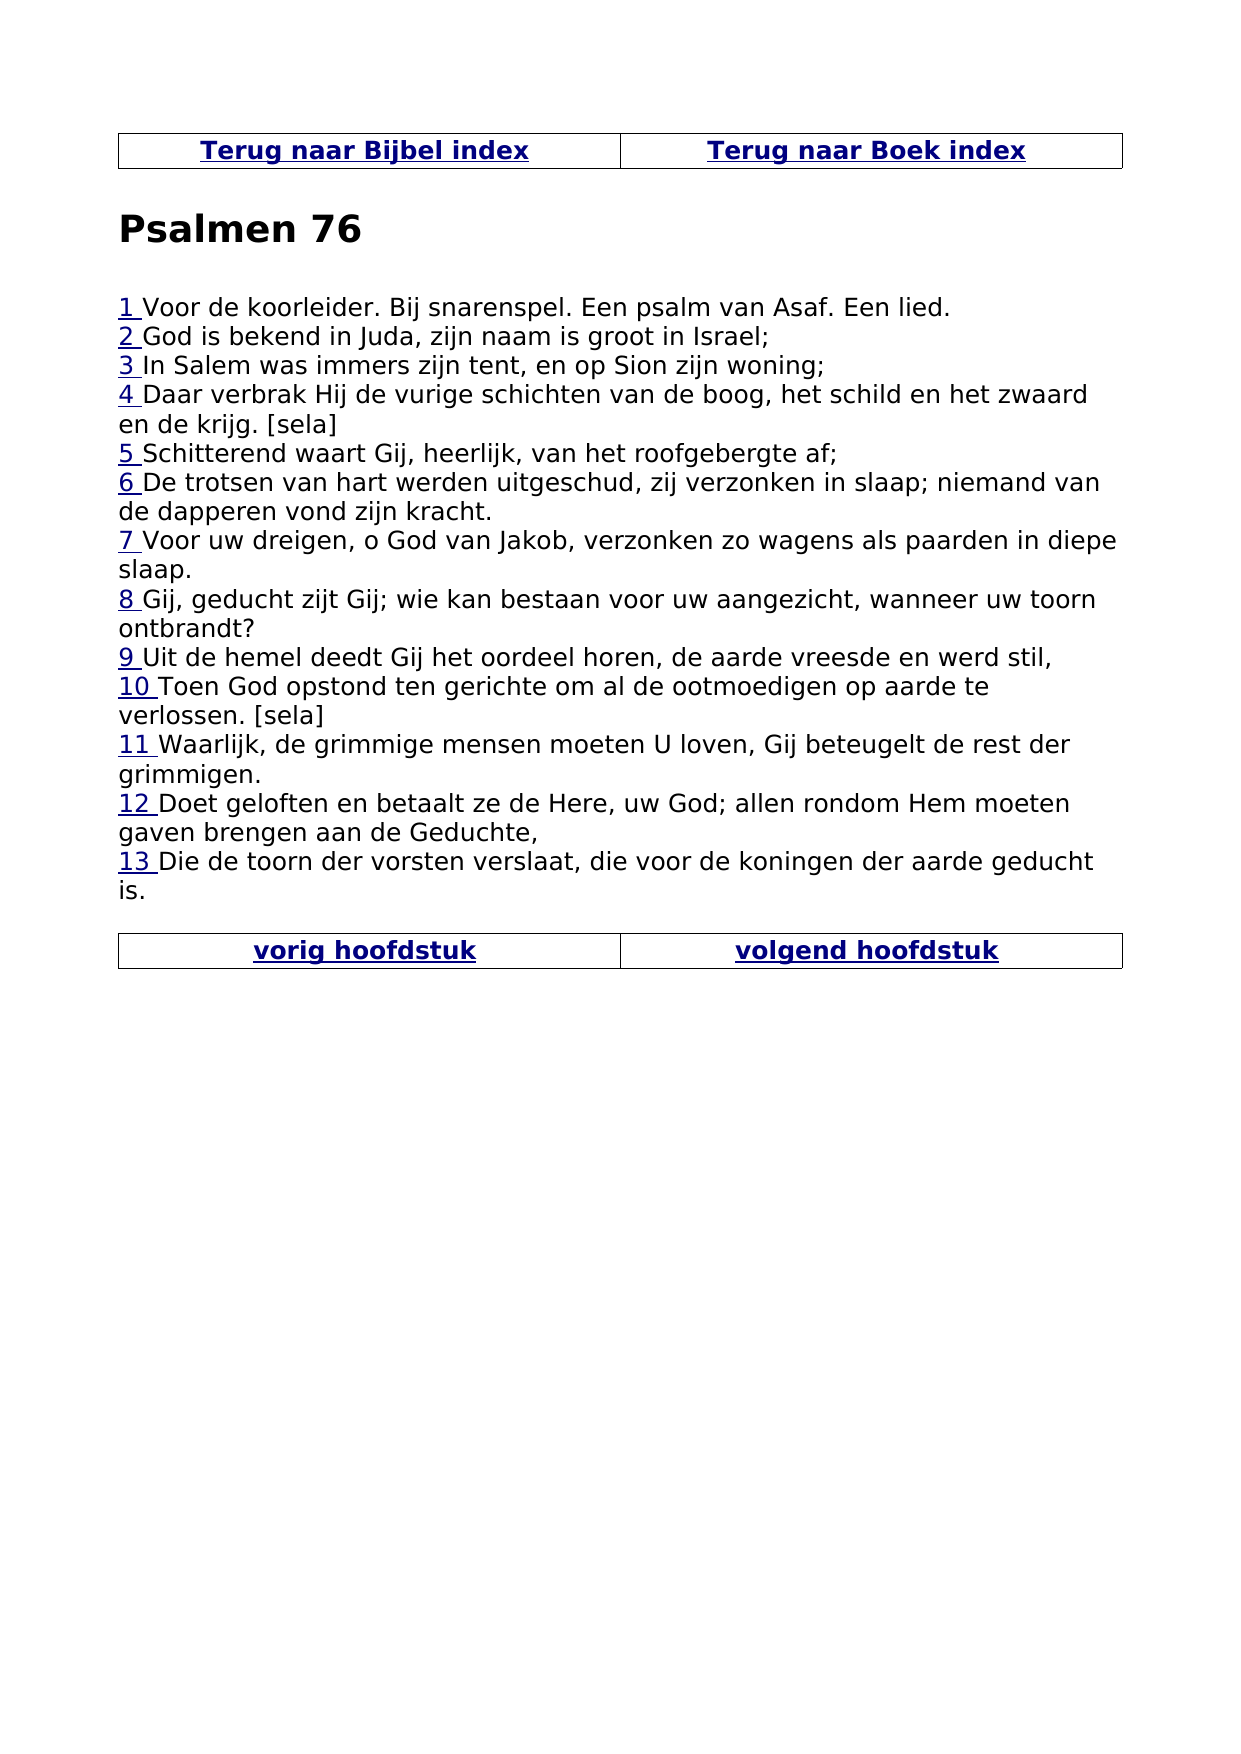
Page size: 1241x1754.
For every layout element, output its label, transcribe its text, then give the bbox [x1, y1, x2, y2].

table_header volgend hoofdstuk [621, 934, 1122, 968]
text 1 Voor de koorleider. Bij snarenspel. Een psalm van Asaf. Een lied. 2 God is bekend in Juda, zijn naam is groot in Israel; 3 In Salem was immers zijn tent, en op Sion zijn woning; 4 Daar verbrak Hij de vurige schichten van de boog, het schild en het zwaard en de krijg. [sela] 5 Schitterend waart Gij, heerlijk, van het roofgebergte af; 6 De trotsen van hart werden uitgeschud, zij verzonken in slaap; niemand van de dapperen vond zijn kracht. 7 Voor uw dreigen, o God van Jakob, verzonken zo wagens als paarden in diepe slaap. 8 Gij, geducht zijt Gij; wie kan bestaan voor uw aangezicht, wanneer uw toorn ontbrandt? 9 Uit de hemel deedt Gij het oordeel horen, de aarde vreesde en werd stil, 10 Toen God opstond ten gerichte om al de ootmoedigen op aarde te verlossen. [sela] 11 Waarlijk, de grimmige mensen moeten U loven, Gij beteugelt de rest der grimmigen. 12 Doet geloften en betaalt ze de Here, uw God; allen rondom Hem moeten gaven brengen aan de Geduchte, 13 Die de toorn der vorsten verslaat, die voor de koningen der aarde geducht is. [118, 264, 1122, 906]
table_header Terug naar Bijbel index [119, 134, 620, 168]
table_header vorig hoofdstuk [119, 934, 620, 968]
table_header Terug naar Boek index [621, 134, 1122, 168]
subtitle Psalmen 76 [118, 208, 1122, 252]
